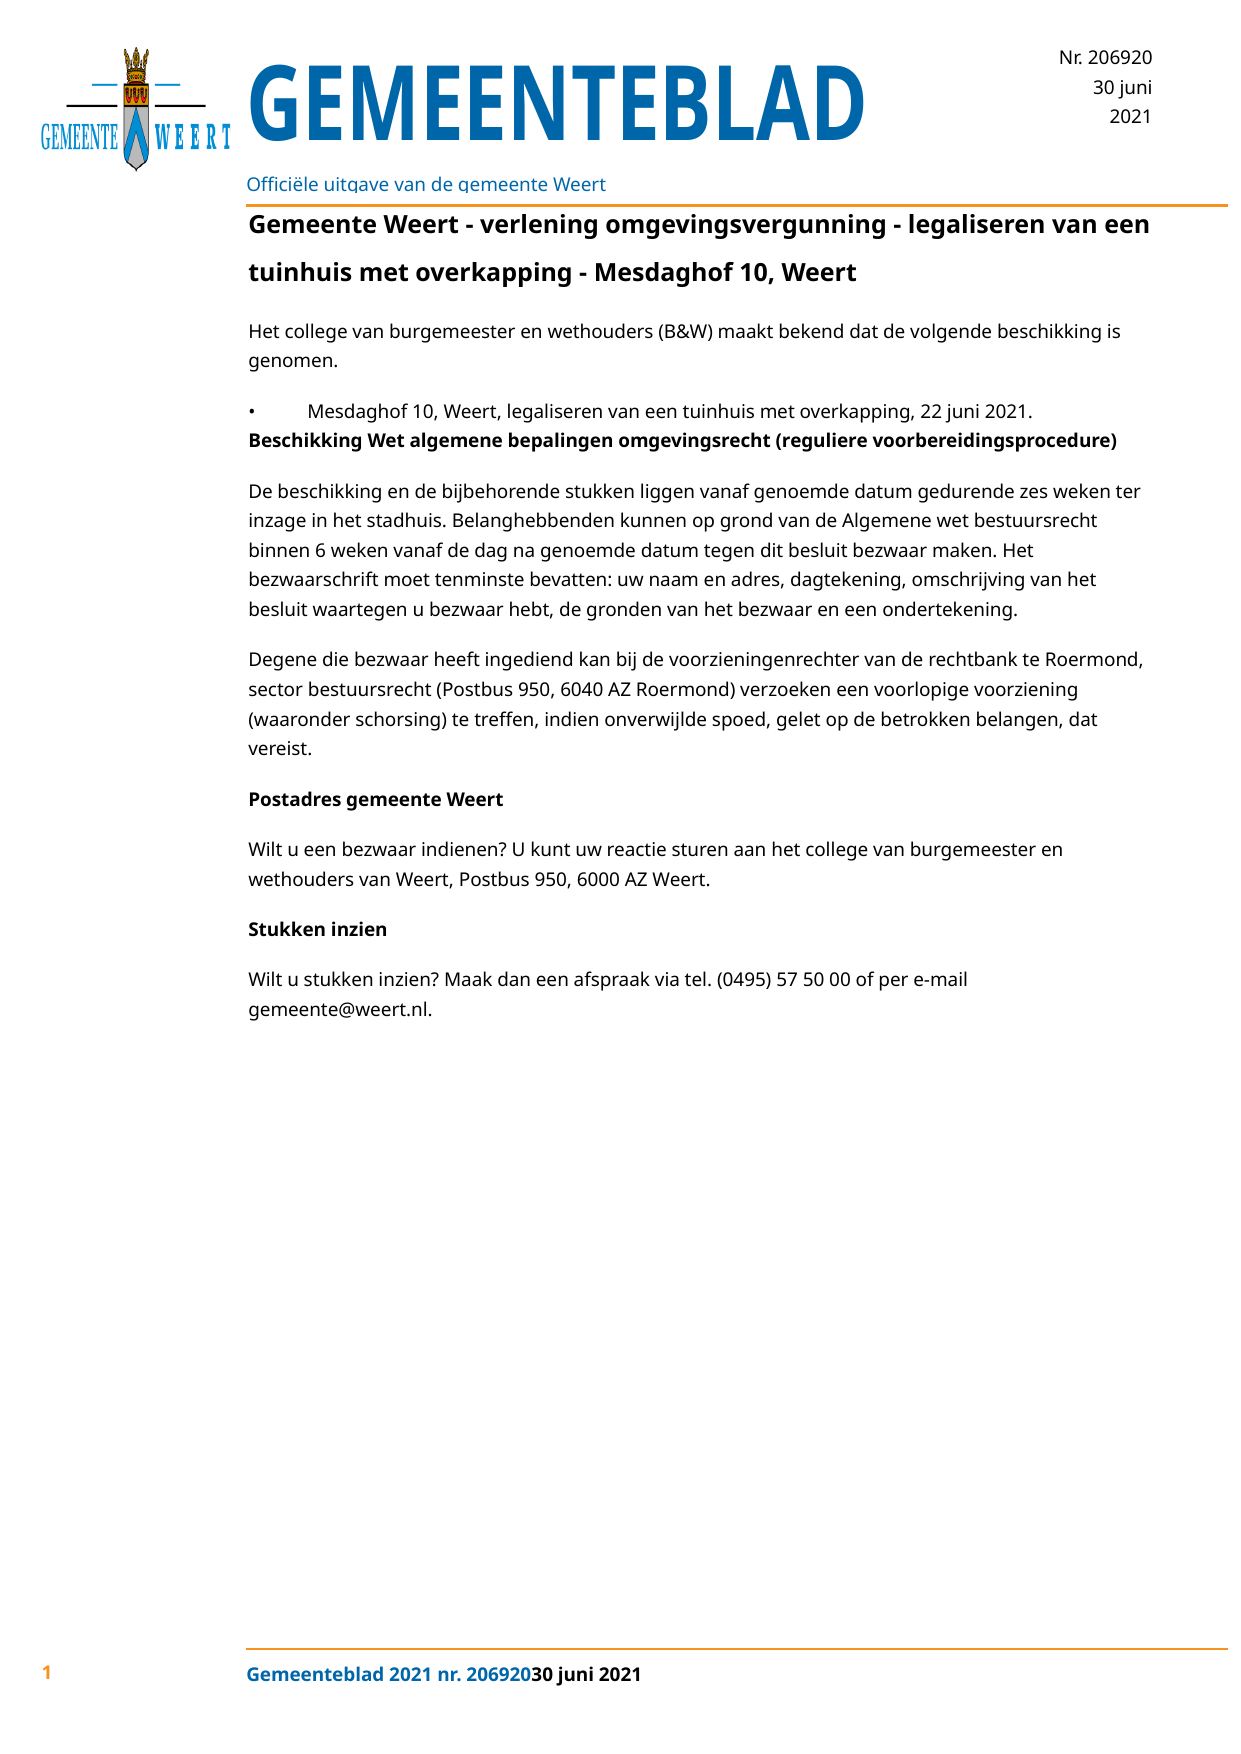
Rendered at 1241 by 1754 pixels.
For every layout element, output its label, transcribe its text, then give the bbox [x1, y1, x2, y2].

list Mesdaghof 10, Weert, legaliseren van een tuinhuis met overkapping, 22 juni 2021. [248, 398, 1152, 424]
text Wilt u een bezwaar indienen? U kunt uw reactie sturen aan het college van burgemeester en wethouders van Weert, Postbus 950, 6000 AZ Weert. [248, 836, 1152, 892]
text Degene die bezwaar heeft ingediend kan bij de voorzieningenrechter van de rechtbank te Roermond, sector bestuursrecht (Postbus 950, 6040 AZ Roermond) verzoeken een voorlopige voorziening (waaronder schorsing) te treffen, indien onverwijlde spoed, gelet op de betrokken belangen, dat vereist. [248, 647, 1152, 761]
text Gemeente Weert - verlening omgevingsvergunning - legaliseren van een tuinhuis met overkapping - Mesdaghof 10, Weert [248, 207, 1152, 288]
text Postadres gemeente Weert [248, 786, 1152, 812]
text Het college van burgemeester en wethouders (B&W) maakt bekend dat de volgende beschikking is genomen. [248, 318, 1152, 373]
picture [41, 47, 231, 172]
text Beschikking Wet algemene bepalingen omgevingsrecht (reguliere voorbereidingsprocedure) [248, 427, 1152, 453]
text Wilt u stukken inzien? Maak dan een afspraak via tel. (0495) 57 50 00 of per e-mail gemeente@weert.nl. [248, 967, 1152, 1022]
text De beschikking en de bijbehorende stukken liggen vanaf genoemde datum gedurende zes weken ter inzage in het stadhuis. Belanghebbenden kunnen op grond van de Algemene wet bestuursrecht binnen 6 weken vanaf de dag na genoemde datum tegen dit besluit bezwaar maken. Het bezwaarschrift moet tenminste bevatten: uw naam en adres, dagtekening, omschrijving van het besluit waartegen u bezwaar hebt, de gronden van het bezwaar en een ondertekening. [248, 478, 1152, 622]
text Stukken inzien [248, 916, 1152, 942]
